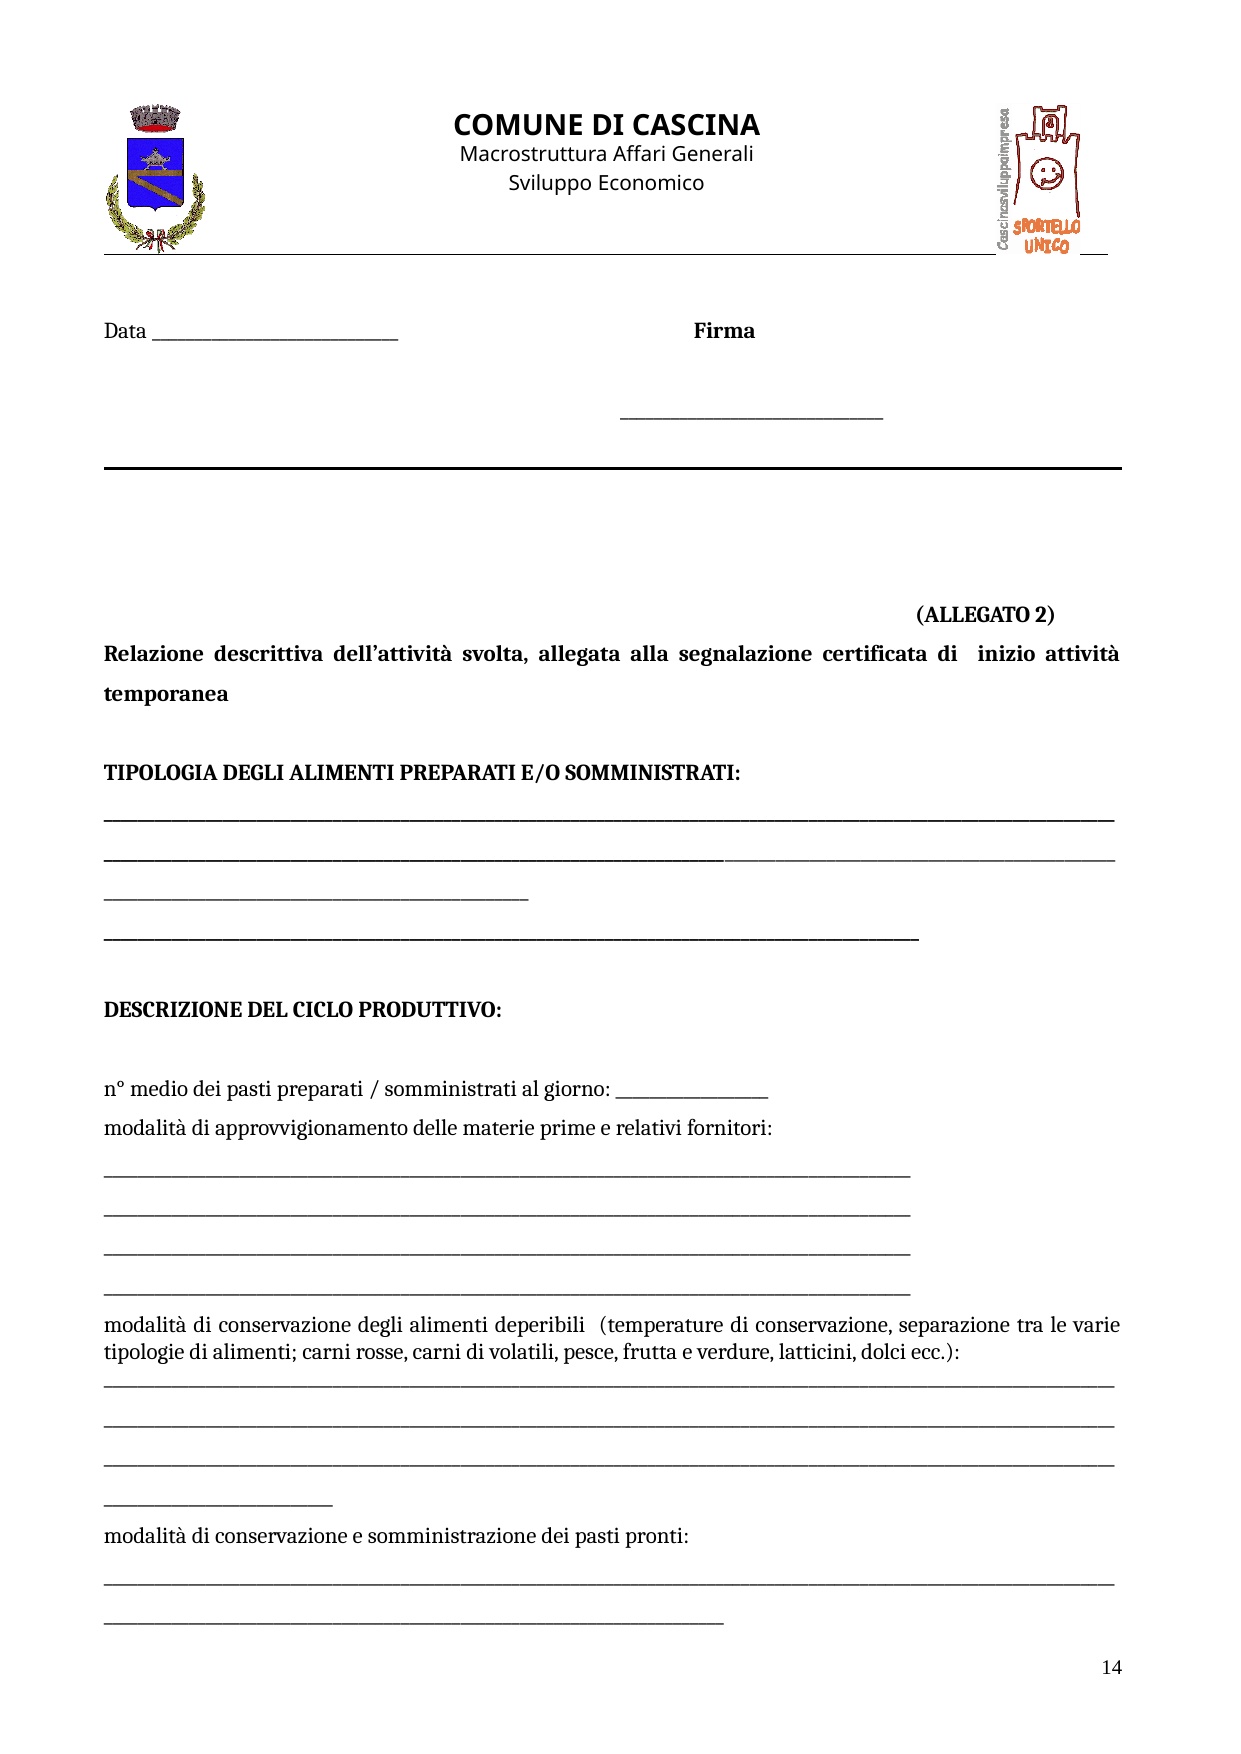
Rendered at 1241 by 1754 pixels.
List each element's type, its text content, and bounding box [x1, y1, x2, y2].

text _______________________________________________________________________________________________ [103, 1233, 1122, 1260]
text Data _____________________________ Firma [103, 318, 1122, 344]
text ________________________________________________________________________________________________________________________________________________________________________________________________________________________________________________________________________________________________________________________________________________________________________________________________ [103, 1365, 1122, 1510]
text modalità di approvvigionamento delle materie prime e relativi fornitori: [103, 1115, 1122, 1141]
text n° medio dei pasti preparati / somministrati al giorno: __________________ [103, 1075, 1122, 1102]
picture [104, 103, 206, 254]
text ________________________________________________________________________________________________________________________________________________________________________________________________ [103, 1562, 1122, 1628]
title Relazione descrittiva dell’attività svolta, allegata alla segnalazione certificata di inizio attività temporanea [103, 641, 1122, 707]
title ________________________________________________________________________________________________ [103, 917, 1122, 944]
text ________________________________________________________________________________________________________________________________________________________________________________________________________________________________________________________________________________________________ [103, 799, 1122, 904]
title TIPOLOGIA DEGLI ALIMENTI PREPARATI E/O SOMMINISTRATI: [103, 759, 1122, 786]
title (ALLEGATO 2) [915, 602, 1122, 628]
text DESCRIZIONE DEL CICLO PRODUTTIVO: [103, 996, 1122, 1023]
text modalità di conservazione degli alimenti deperibili (temperature di conservazione, separazione tra le varie tipologie di alimenti; carni rosse, carni di volatili, pesce, frutta e verdure, latticini, dolci ecc.): [103, 1312, 1122, 1365]
text _______________________________ [103, 397, 1122, 423]
picture [995, 103, 1081, 254]
text _______________________________________________________________________________________________ [103, 1273, 1122, 1299]
text _______________________________________________________________________________________________ [103, 1194, 1122, 1220]
text modalità di conservazione e somministrazione dei pasti pronti: [103, 1523, 1122, 1549]
text _______________________________________________________________________________________________ [103, 1154, 1122, 1181]
